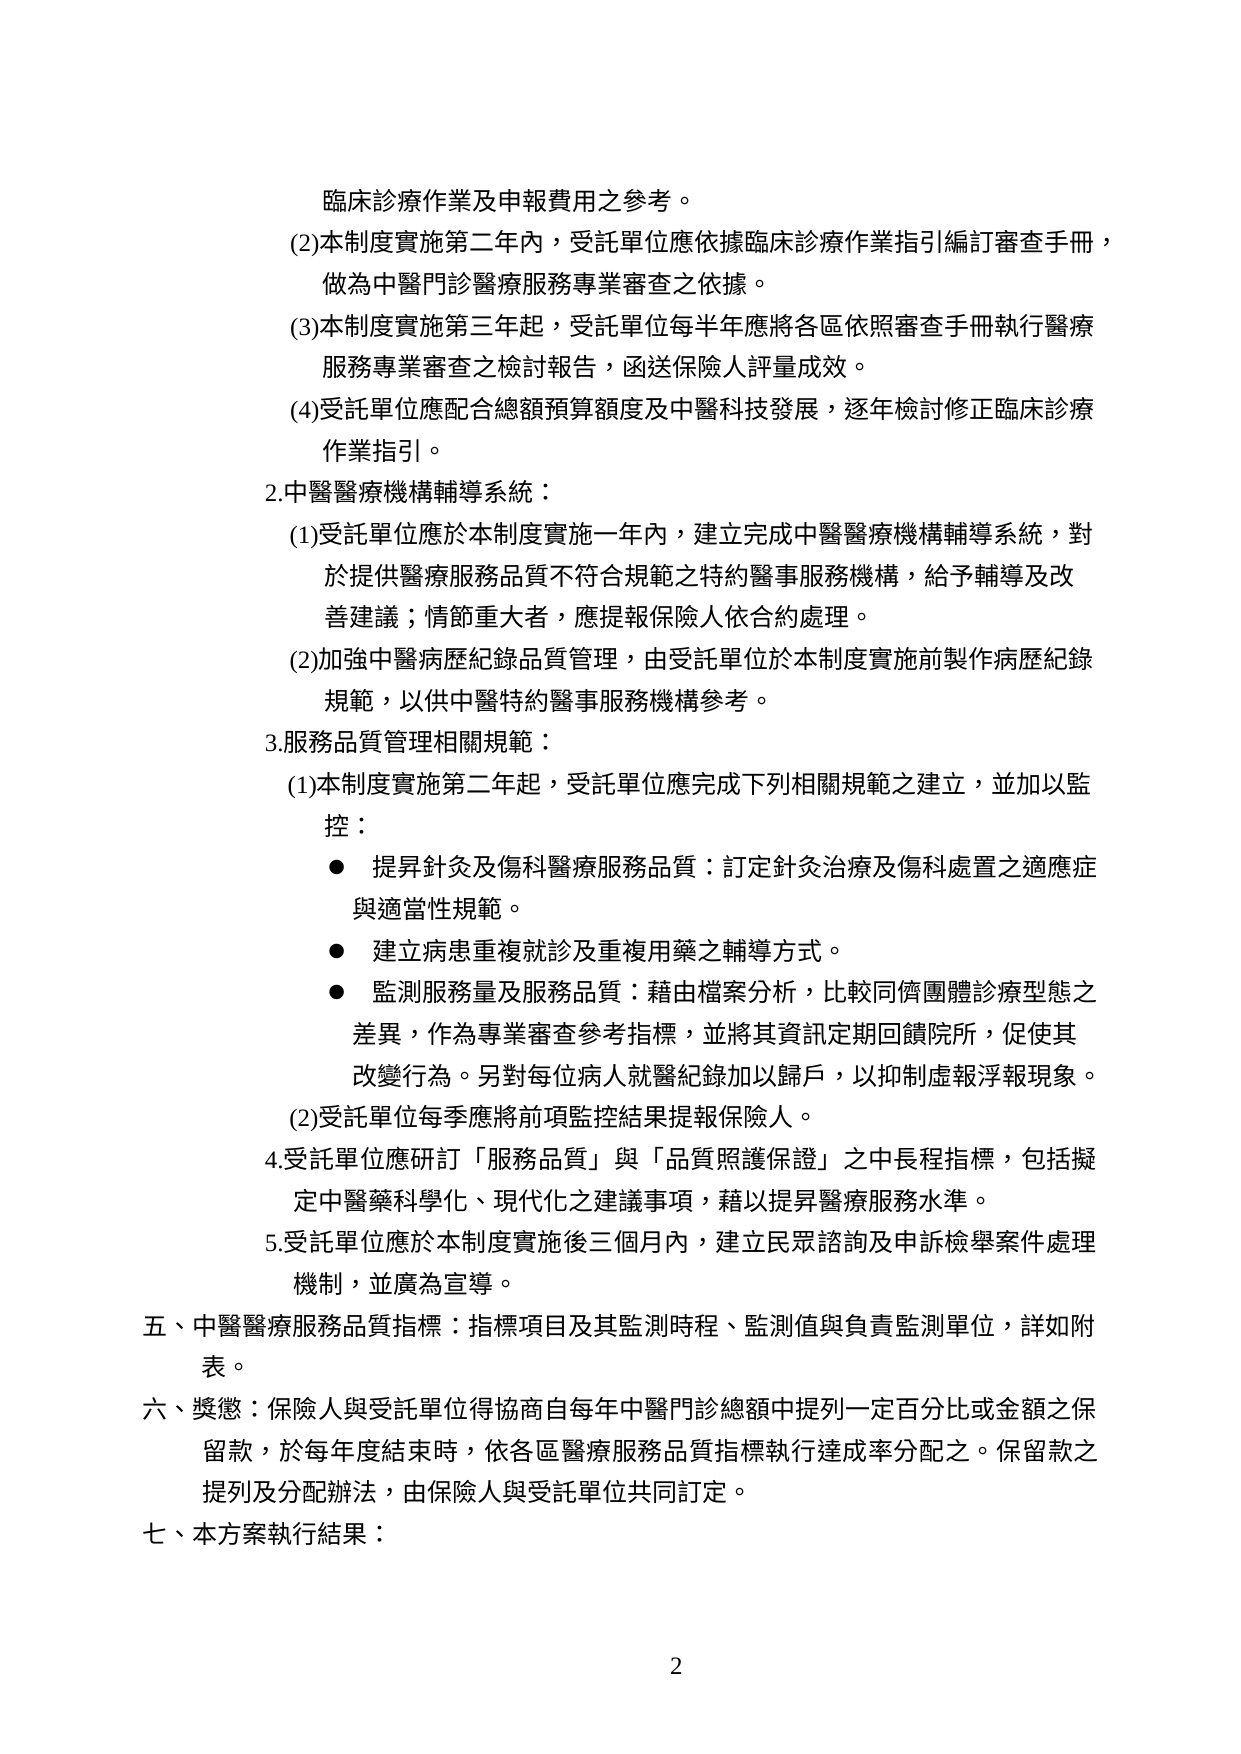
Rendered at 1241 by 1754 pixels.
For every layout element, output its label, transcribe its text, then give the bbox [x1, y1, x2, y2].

text (1)受託單位應於本制度實施一年內，建立完成中醫醫療機構輔導系統，對於提供醫療服務品質不符合規範之特約醫事服務機構，給予輔導及改善建議；情節重大者，應提報保險人依合約處理。 [289, 510, 1098, 635]
text 3.服務品質管理相關規範： [264, 718, 1098, 760]
text (2)加強中醫病歷紀錄品質管理，由受託單位於本制度實施前製作病歷紀錄規範，以供中醫特約醫事服務機構參考。 [289, 635, 1098, 718]
text 七、本方案執行結果： [142, 1510, 1098, 1552]
text (3)本制度實施第三年起，受託單位每半年應將各區依照審查手冊執行醫療服務專業審查之檢討報告，函送保險人評量成效。 [290, 302, 1098, 385]
list 監測服務量及服務品質：藉由檔案分析，比較同儕團體診療型態之差異，作為專業審查參考指標，並將其資訊定期回饋院所，促使其改變行為。另對每位病人就醫紀錄加以歸戶，以抑制虛報浮報現象。 [327, 968, 1098, 1093]
text 4.受託單位應研訂「服務品質」與「品質照護保證」之中長程指標，包括擬定中醫藥科學化、現代化之建議事項，藉以提昇醫療服務水準。 [264, 1135, 1098, 1218]
list 建立病患重複就診及重複用藥之輔導方式。 [327, 927, 1098, 968]
text 2.中醫醫療機構輔導系統： [264, 468, 1098, 510]
list 提昇針灸及傷科醫療服務品質：訂定針灸治療及傷科處置之適應症與適當性規範。 [327, 843, 1098, 927]
text (4)受託單位應配合總額預算額度及中醫科技發展，逐年檢討修正臨床診療作業指引。 [290, 385, 1098, 468]
text (2)受託單位每季應將前項監控結果提報保險人。 [289, 1093, 1098, 1135]
text 臨床診療作業及申報費用之參考。 [290, 177, 1098, 218]
text 六、獎懲：保險人與受託單位得協商自每年中醫門診總額中提列一定百分比或金額之保留款，於每年度結束時，依各區醫療服務品質指標執行達成率分配之。保留款之提列及分配辦法，由保險人與受託單位共同訂定。 [142, 1385, 1098, 1510]
text (1)本制度實施第二年起，受託單位應完成下列相關規範之建立，並加以監控： [287, 760, 1098, 843]
text (2)本制度實施第二年內，受託單位應依據臨床診療作業指引編訂審查手冊，做為中醫門診醫療服務專業審查之依據。 [290, 218, 1098, 302]
text 五、中醫醫療服務品質指標：指標項目及其監測時程、監測值與負責監測單位，詳如附表。 [142, 1302, 1098, 1385]
text 5.受託單位應於本制度實施後三個月內，建立民眾諮詢及申訴檢舉案件處理機制，並廣為宣導。 [264, 1218, 1098, 1302]
